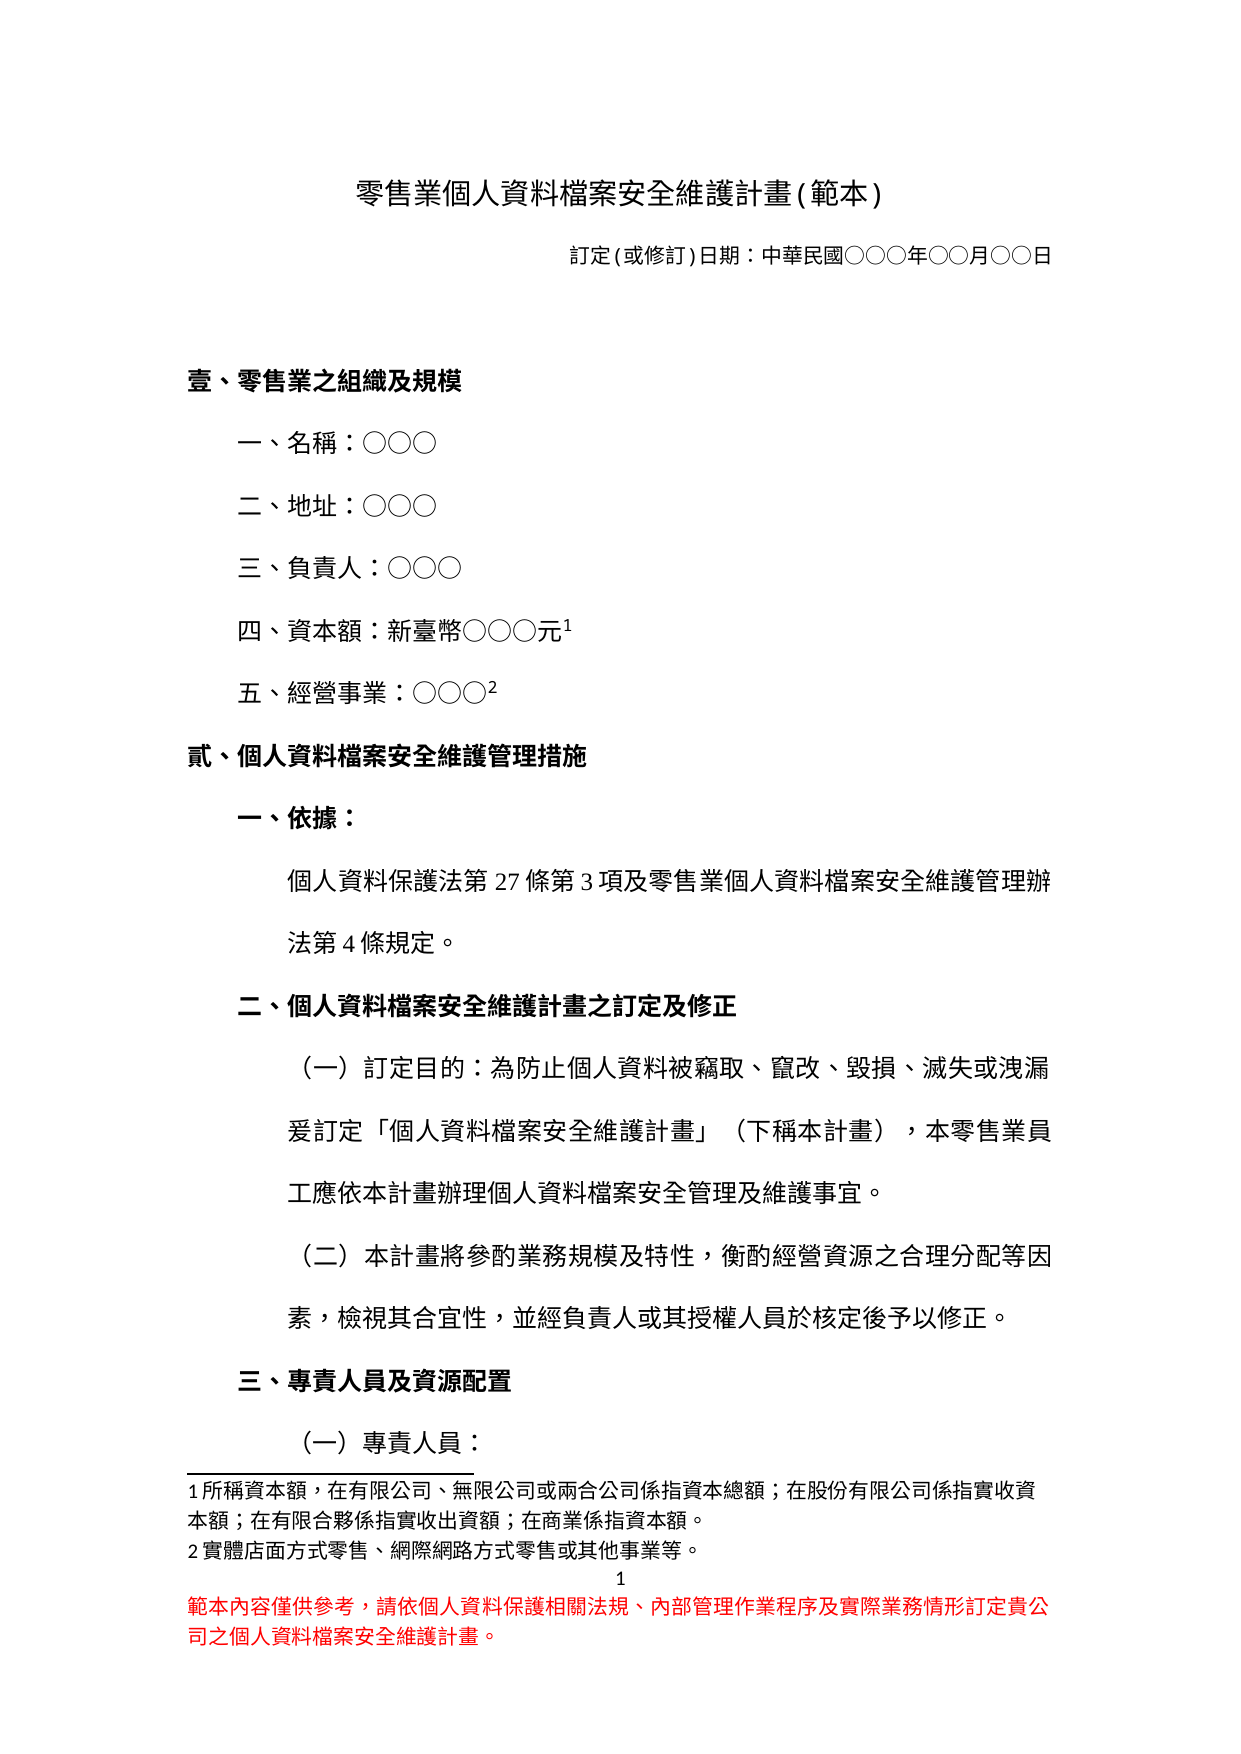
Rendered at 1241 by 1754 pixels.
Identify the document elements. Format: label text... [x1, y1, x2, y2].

text 三、專責人員及資源配置 [187, 1337, 1053, 1400]
text 訂定(或修訂)日期：中華民國○○○年○○月○○日 [187, 212, 1053, 275]
text （一）訂定目的：為防止個人資料被竊取、竄改、毀損、滅失或洩漏，爰訂定「個人資料檔案安全維護計畫」（下稱本計畫），本零售業員工應依本計畫辦理個人資料檔案安全管理及維護事宜。 [287, 1025, 1053, 1212]
text 二、地址：○○○ [237, 462, 1053, 525]
text 一、依據： [187, 775, 1053, 837]
text 所稱資本額，在有限公司、無限公司或兩合公司係指資本總額；在股份有限公司係指實收資本額；在有限合夥係指實收出資額；在商業係指資本額。 [187, 1474, 1053, 1534]
text 五、經營事業：○○○ [237, 650, 1053, 712]
text 零售業個人資料檔案安全維護計畫(範本) [187, 150, 1053, 212]
text （二）本計畫將參酌業務規模及特性，衡酌經營資源之合理分配等因素，檢視其合宜性，並經負責人或其授權人員於核定後予以修正。 [287, 1212, 1053, 1337]
text 一、名稱：○○○ [237, 400, 1053, 462]
text 壹、零售業之組織及規模 [187, 337, 1053, 400]
text 貳、個人資料檔案安全維護管理措施 [187, 712, 1053, 775]
text 個人資料保護法第27條第3項及零售業個人資料檔案安全維護管理辦法第4條規定。 [287, 837, 1053, 962]
text 實體店面方式零售、網際網路方式零售或其他事業等。 [187, 1534, 1053, 1565]
text 四、資本額：新臺幣○○○元 [237, 587, 1053, 650]
text 三、負責人：○○○ [237, 525, 1053, 587]
text （一）專責人員： [237, 1400, 1053, 1462]
text 二、個人資料檔案安全維護計畫之訂定及修正 [187, 962, 1053, 1025]
